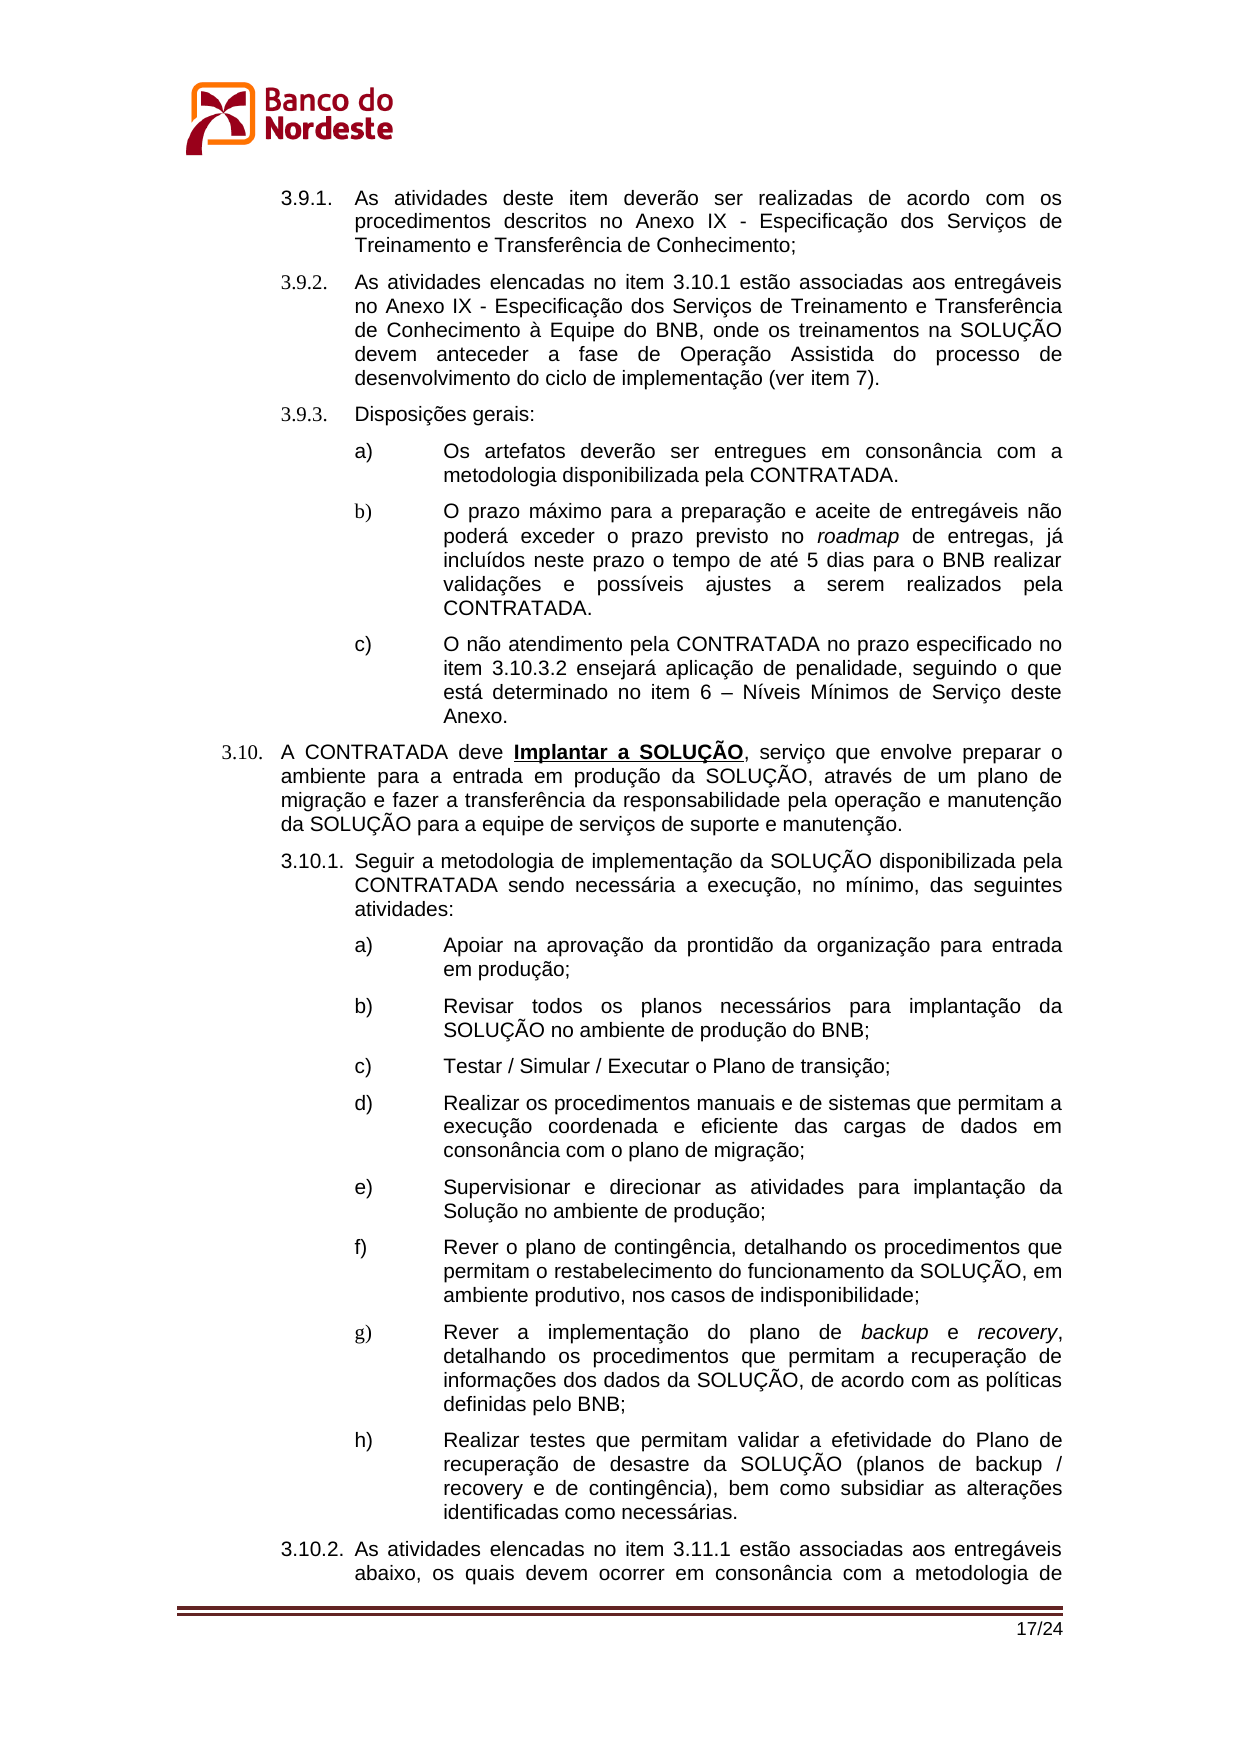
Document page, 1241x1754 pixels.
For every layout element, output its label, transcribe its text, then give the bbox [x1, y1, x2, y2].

list Seguir a metodologia de implementação da SOLUÇÃO disponibilizada pela CONTRATADA sendo necessária a execução, no mínimo, das seguintes atividades: [281, 849, 1063, 921]
list Realizar testes que permitam validar a efetividade do Plano de recuperação de desastre da SOLUÇÃO (planos de backup / recovery e de contingência), bem como subsidiar as alterações identificadas como necessárias. [354, 1428, 1063, 1524]
list Testar / Simular / Executar o Plano de transição; [354, 1054, 1063, 1078]
list As atividades deste item deverão ser realizadas de acordo com os procedimentos descritos no Anexo IX - Especificação dos Serviços de Treinamento e Transferência de Conhecimento; [281, 185, 1063, 257]
list A CONTRATADA deve Implantar a SOLUÇÃO, serviço que envolve preparar o ambiente para a entrada em produção da SOLUÇÃO, através de um plano de migração e fazer a transferência da responsabilidade pela operação e manutenção da SOLUÇÃO para a equipe de serviços de suporte e manutenção. [221, 740, 1063, 836]
list As atividades elencadas no item 3.10.1 estão associadas aos entregáveis no Anexo IX - Especificação dos Serviços de Treinamento e Transferência de Conhecimento à Equipe do BNB, onde os treinamentos na SOLUÇÃO devem anteceder a fase de Operação Assistida do processo de desenvolvimento do ciclo de implementação (ver item 7). [281, 270, 1063, 390]
list Rever o plano de contingência, detalhando os procedimentos que permitam o restabelecimento do funcionamento da SOLUÇÃO, em ambiente produtivo, nos casos de indisponibilidade; [354, 1235, 1063, 1307]
list Disposições gerais: [281, 402, 1063, 426]
list Apoiar na aprovação da prontidão da organização para entrada em produção; [354, 933, 1063, 981]
list Realizar os procedimentos manuais e de sistemas que permitam a execução coordenada e eficiente das cargas de dados em consonância com o plano de migração; [354, 1090, 1063, 1162]
list As atividades elencadas no item 3.11.1 estão associadas aos entregáveis abaixo, os quais devem ocorrer em consonância com a metodologia de [281, 1536, 1063, 1584]
list Revisar todos os planos necessários para implantação da SOLUÇÃO no ambiente de produção do BNB; [354, 993, 1063, 1041]
list Rever a implementação do plano de backup e recovery, detalhando os procedimentos que permitam a recuperação de informações dos dados da SOLUÇÃO, de acordo com as políticas definidas pelo BNB; [354, 1319, 1063, 1416]
list O não atendimento pela CONTRATADA no prazo especificado no item 3.10.3.2 ensejará aplicação de penalidade, seguindo o que está determinado no item 6 – Níveis Mínimos de Serviço deste Anexo. [354, 632, 1063, 728]
list Supervisionar e direcionar as atividades para implantação da Solução no ambiente de produção; [354, 1175, 1063, 1223]
list O prazo máximo para a preparação e aceite de entregáveis não poderá exceder o prazo previsto no roadmap de entregas, já incluídos neste prazo o tempo de até 5 dias para o BNB realizar validações e possíveis ajustes a serem realizados pela CONTRATADA. [354, 499, 1063, 619]
list Os artefatos deverão ser entregues em consonância com a metodologia disponibilizada pela CONTRATADA. [354, 439, 1063, 487]
